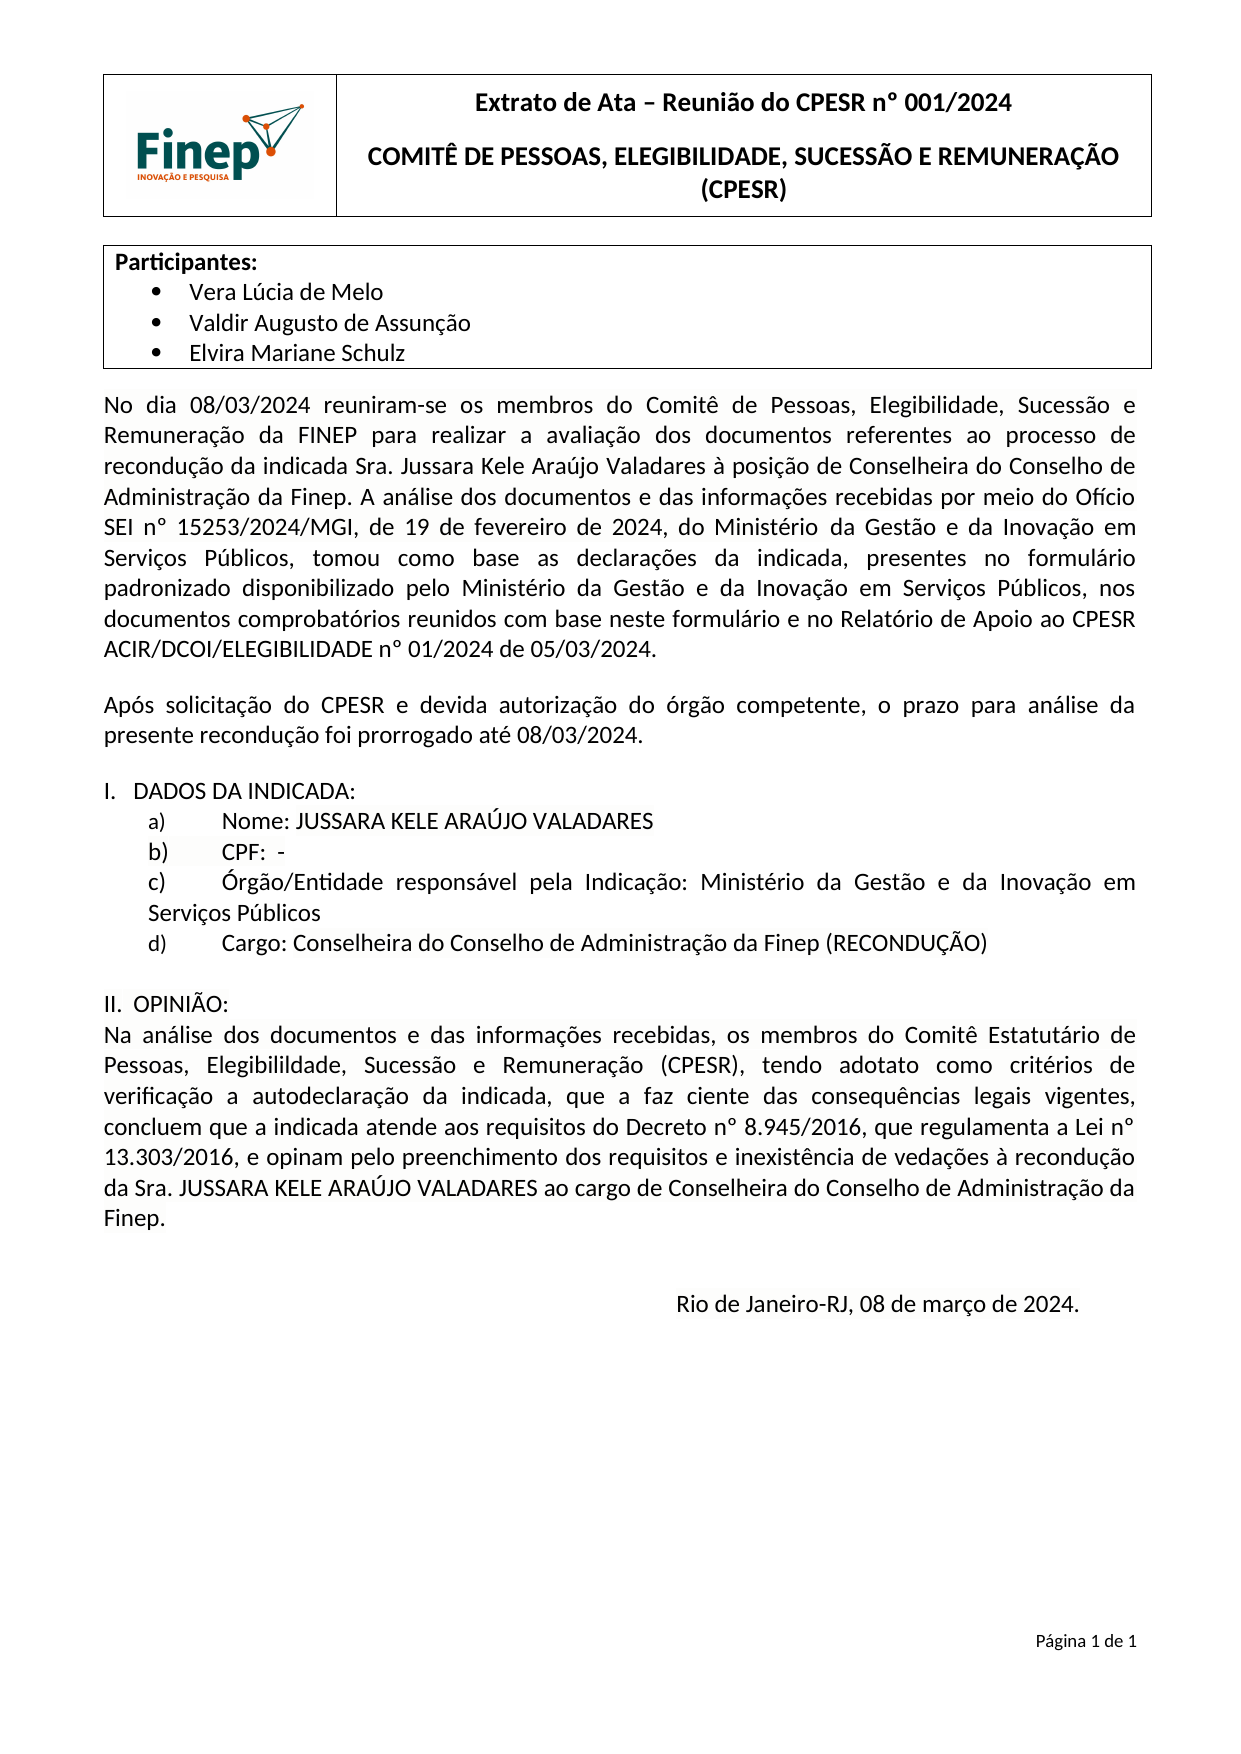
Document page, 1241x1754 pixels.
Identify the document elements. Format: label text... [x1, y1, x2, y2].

text Após solicitação do CPESR e devida autorização do órgão competente, o prazo para análise da presente recondução foi prorrogado até 08/03/2024. [103, 689, 1137, 750]
list Órgão/Entidade responsável pela Indicação: Ministério da Gestão e da Inovação em Serviços Públicos [148, 866, 1137, 927]
text I. DADOS DA INDICADA: [103, 775, 1137, 805]
table_header Participantes: Vera Lúcia de Melo Valdir Augusto de Assunção Elvira Mariane Schulz [104, 246, 1151, 368]
text Na análise dos documentos e das informações recebidas, os membros do Comitê Estatutário de Pessoas, Elegibilildade, Sucessão e Remuneração (CPESR), tendo adotato como critérios de verificação a autodeclaração da indicada, que a faz ciente das consequências legais vigentes, concluem que a indicada atende aos requisitos do Decreto nº 8.945/2016, que regulamenta a Lei nº 13.303/2016, e opinam pelo preenchimento dos requisitos e inexistência de vedações à recondução da Sra. JUSSARA KELE ARAÚJO VALADARES ao cargo de Conselheira do Conselho de Administração da Finep. [103, 1019, 1137, 1233]
list CPF: - [148, 836, 1137, 866]
list OPINIÃO: [103, 988, 1137, 1019]
list Rio de Janeiro-RJ, 08 de março de 2024. [546, 1288, 1137, 1319]
text No dia 08/03/2024 reuniram-se os membros do Comitê de Pessoas, Elegibilidade, Sucessão e Remuneração da FINEP para realizar a avaliação dos documentos referentes ao processo de recondução da indicada Sra. Jussara Kele Araújo Valadares à posição de Conselheira do Conselho de Administração da Finep. A análise dos documentos e das informações recebidas por meio do Ofício SEI nº 15253/2024/MGI, de 19 de fevereiro de 2024, do Ministério da Gestão e da Inovação em Serviços Públicos, tomou como base as declarações da indicada, presentes no formulário padronizado disponibilizado pelo Ministério da Gestão e da Inovação em Serviços Públicos, nos documentos comprobatórios reunidos com base neste formulário e no Relatório de Apoio ao CPESR ACIR/DCOI/ELEGIBILIDADE nº 01/2024 de 05/03/2024. [103, 389, 1137, 664]
list Cargo: Conselheira do Conselho de Administração da Finep (RECONDUÇÃO) [148, 927, 1137, 958]
list Nome: JUSSARA KELE ARAÚJO VALADARES [148, 805, 1137, 836]
